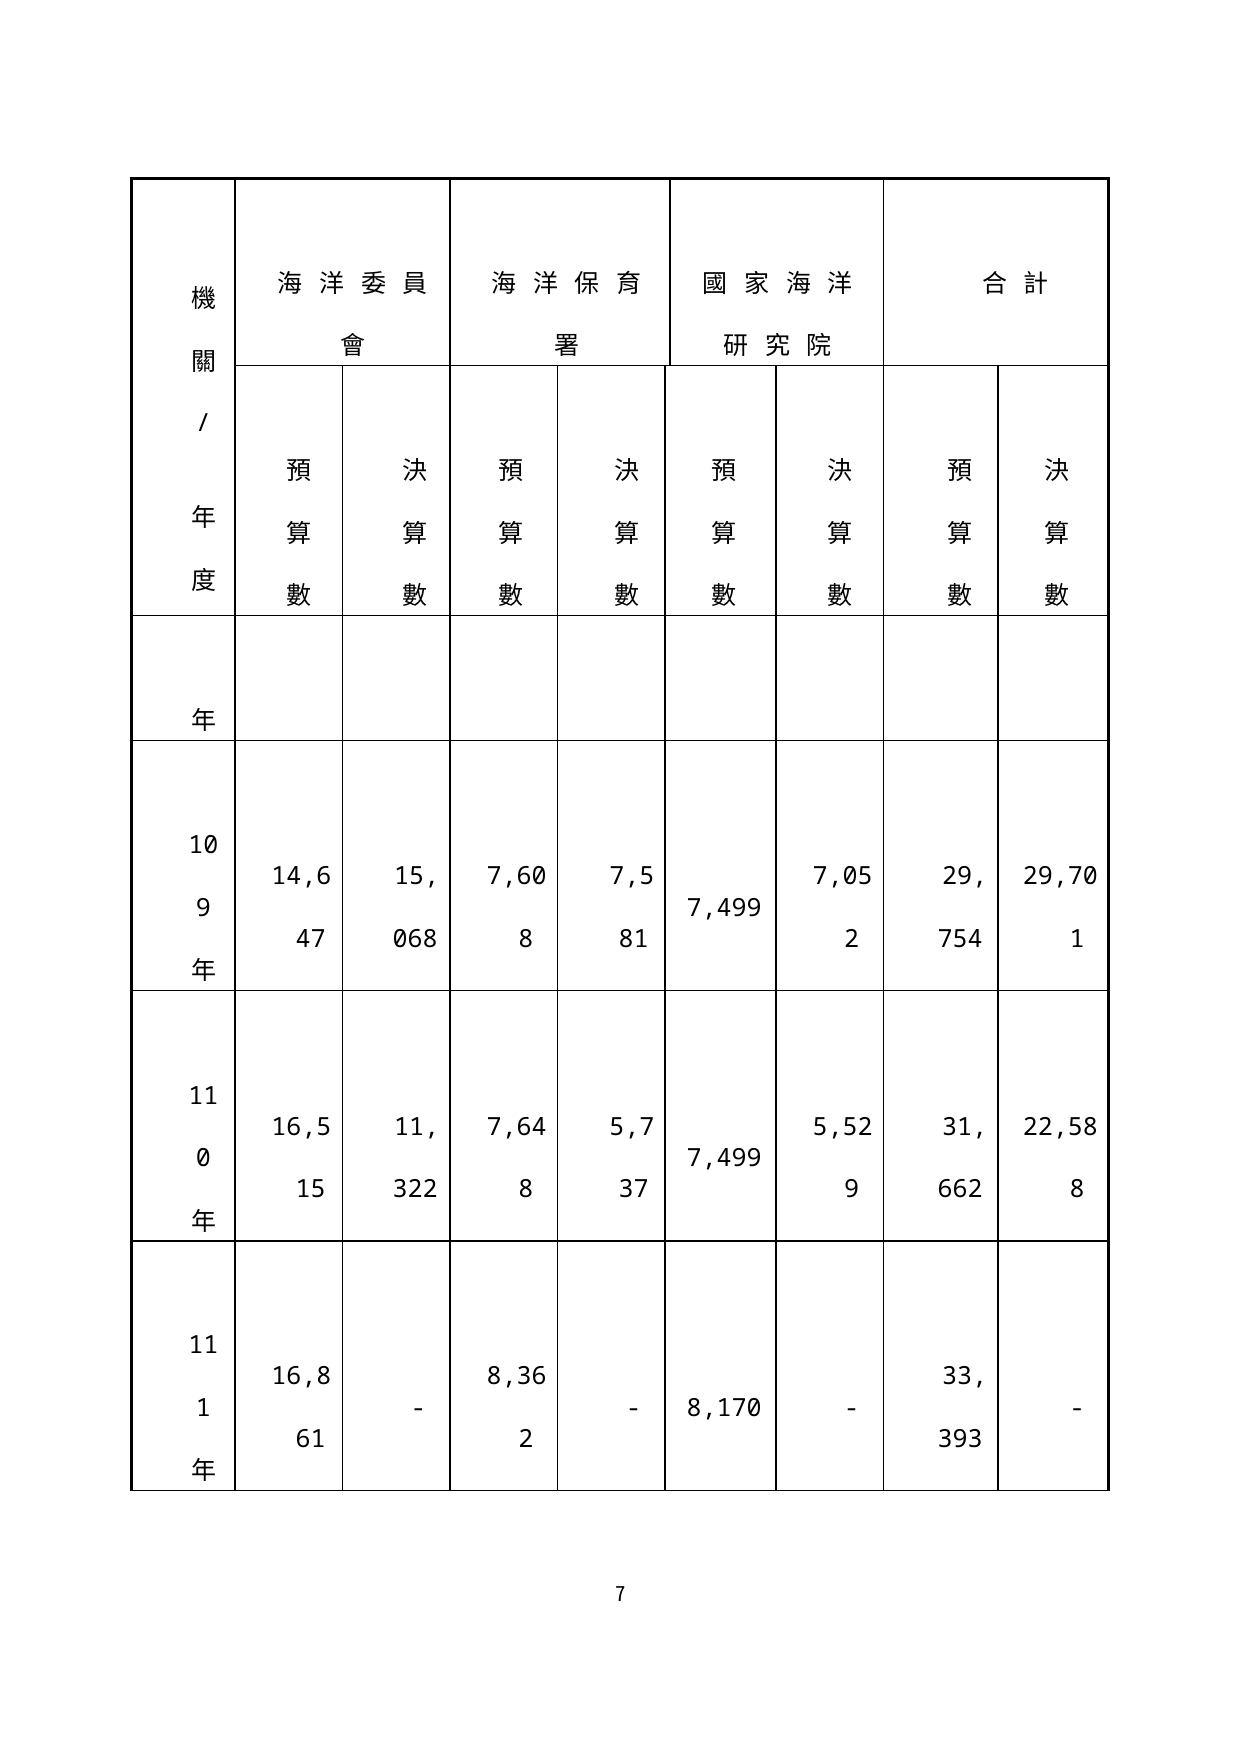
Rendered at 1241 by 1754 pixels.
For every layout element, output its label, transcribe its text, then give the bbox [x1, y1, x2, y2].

table_cell 8,362 [451, 1242, 557, 1490]
table_cell 決算數 [558, 366, 664, 615]
table_cell 7,499 [666, 991, 775, 1240]
table_cell 16,861 [236, 1242, 342, 1490]
table_cell [343, 616, 449, 740]
table_cell 33,393 [884, 1242, 997, 1490]
table_cell 22,588 [999, 991, 1107, 1240]
table_cell - [999, 1242, 1107, 1490]
table_cell 29,754 [884, 741, 997, 990]
table_cell 15,068 [343, 741, 449, 990]
table_cell 7,581 [558, 741, 664, 990]
table_header 合計 [884, 180, 1107, 365]
table_cell [777, 616, 883, 740]
table_cell [451, 616, 557, 740]
table_cell [666, 616, 775, 740]
table_cell 109年 [133, 741, 234, 990]
table_cell 7,608 [451, 741, 557, 990]
table_header 海洋委員會 [236, 180, 449, 365]
table_cell 7,052 [777, 741, 883, 990]
table_cell 16,515 [236, 991, 342, 1240]
table_cell 5,529 [777, 991, 883, 1240]
table_cell 預算數 [236, 366, 342, 615]
table_header 海洋保育署 [451, 180, 669, 365]
table_cell 29,701 [999, 741, 1107, 990]
table_cell [558, 616, 664, 740]
table_cell 預算數 [884, 366, 997, 615]
table_cell 110年 [133, 991, 234, 1240]
table_header 機關/ 年度 [133, 180, 234, 615]
table_cell - [558, 1242, 664, 1490]
table_cell 決算數 [343, 366, 449, 615]
table_cell 7,499 [666, 741, 775, 990]
table_cell 14,647 [236, 741, 342, 990]
table_cell 7,648 [451, 991, 557, 1240]
table_cell [999, 616, 1107, 740]
table_header 國家海洋研究院 [671, 180, 883, 365]
table_cell 預算數 [451, 366, 557, 615]
table_cell 預算數 [666, 366, 775, 615]
table_cell 8,170 [666, 1242, 775, 1490]
table_cell 11,322 [343, 991, 449, 1240]
table_cell 5,737 [558, 991, 664, 1240]
table_cell 111年 [133, 1242, 234, 1490]
table_cell 年 [133, 616, 234, 740]
table_cell 31,662 [884, 991, 997, 1240]
table_cell - [343, 1242, 449, 1490]
table_cell 決算數 [999, 366, 1107, 615]
table_cell 決算數 [777, 366, 883, 615]
table_cell [884, 616, 997, 740]
table_cell [236, 616, 342, 740]
table_cell - [777, 1242, 883, 1490]
